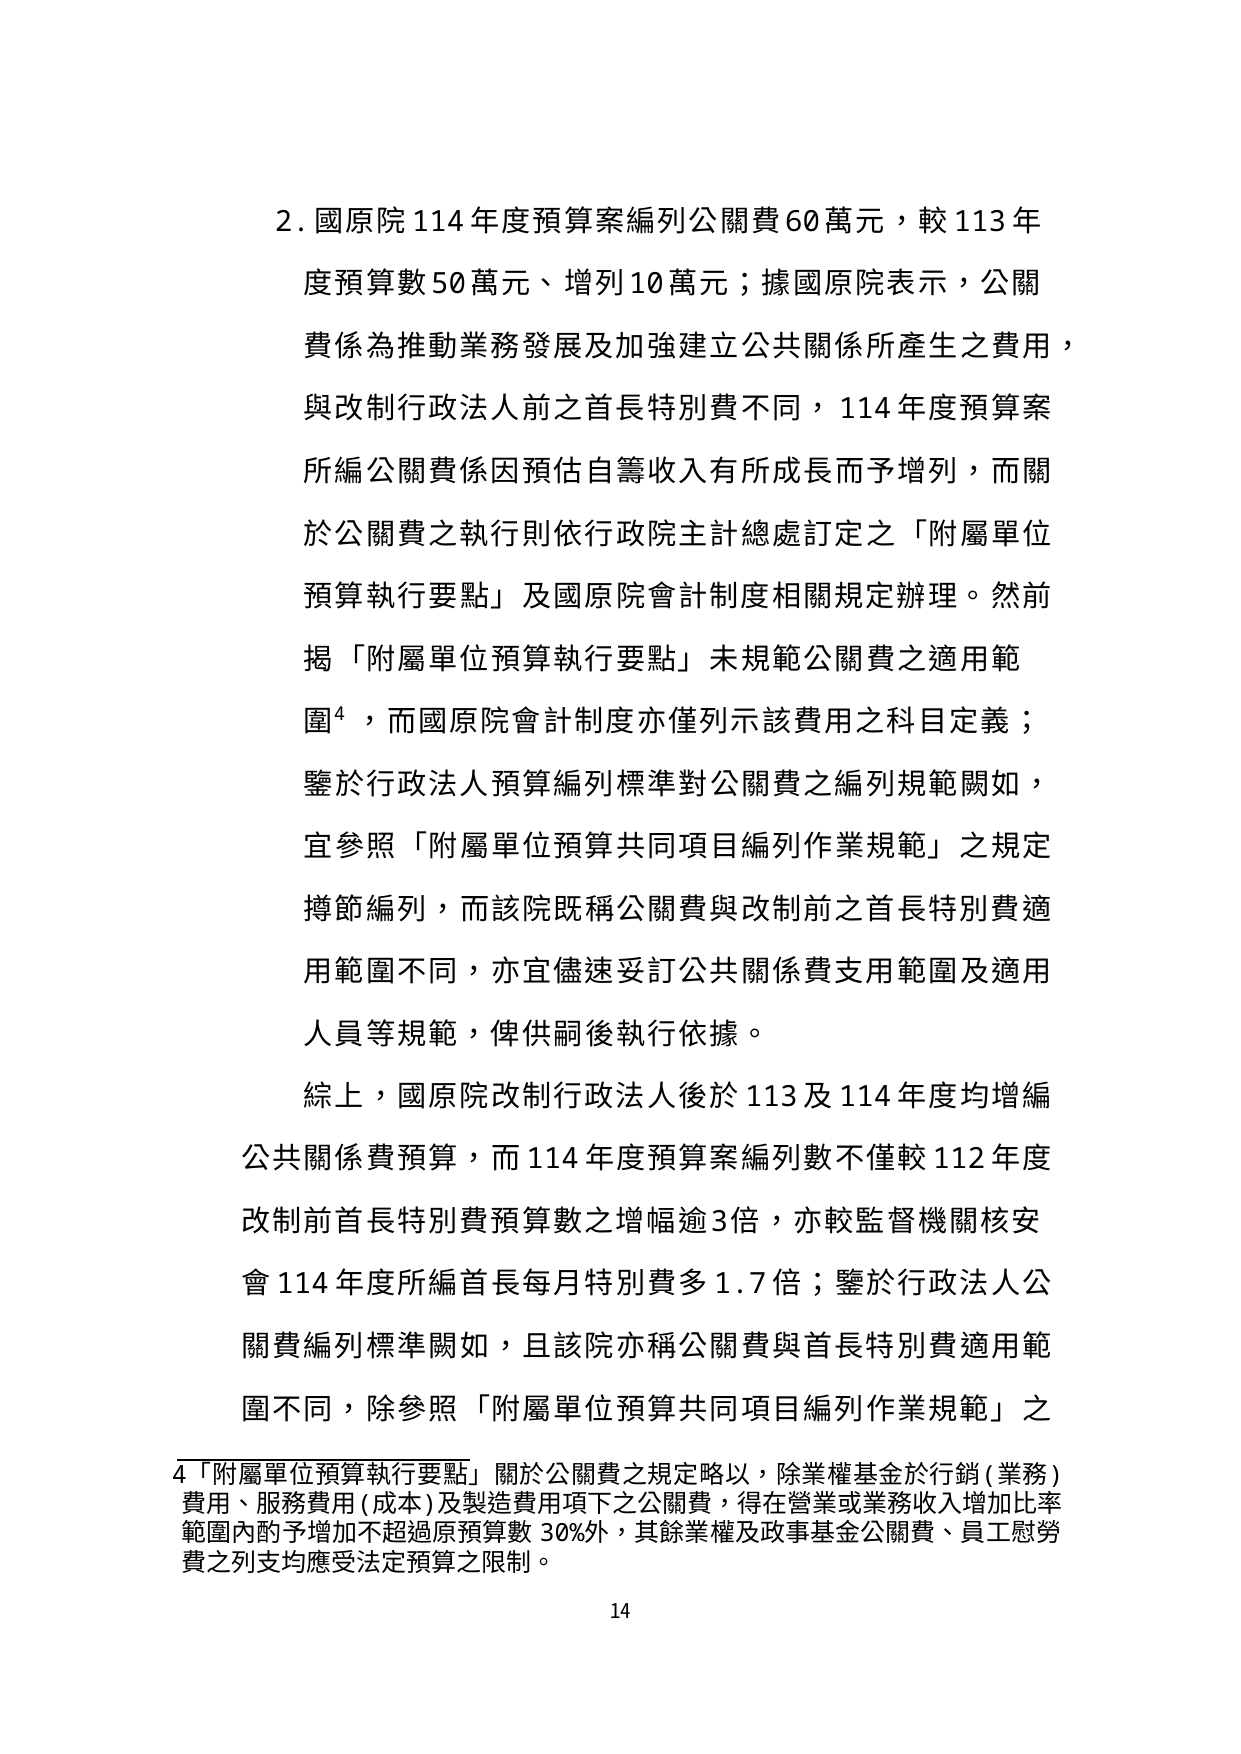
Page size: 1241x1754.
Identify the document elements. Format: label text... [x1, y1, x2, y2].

text 2.國原院114年度預算案編列公關費60萬元，較113年度預算數50萬元、增列10萬元；據國原院表示，公關費係為推動業務發展及加強建立公共關係所產生之費用，與改制行政法人前之首長特別費不同，114年度預算案所編公關費係因預估自籌收入有所成長而予增列，而關於公關費之執行則依行政院主計總處訂定之「附屬單位預算執行要點」及國原院會計制度相關規定辦理。然前揭「附屬單位預算執行要點」未規範公關費之適用範圍，而國原院會計制度亦僅列示該費用之科目定義；鑒於行政法人預算編列標準對公關費之編列規範闕如，宜參照「附屬單位預算共同項目編列作業規範」之規定撙節編列，而該院既稱公關費與改制前之首長特別費適用範圍不同，亦宜儘速妥訂公共關係費支用範圍及適用人員等規範，俾供嗣後執行依據。 [266, 177, 1063, 1052]
text 「附屬單位預算執行要點」關於公關費之規定略以，除業權基金於行銷(業務)費用、服務費用(成本)及製造費用項下之公關費，得在營業或業務收入增加比率範圍內酌予增加不超過原預算數30%外，其餘業權及政事基金公關費、員工慰勞費之列支均應受法定預算之限制。 [172, 1460, 1063, 1577]
text 綜上，國原院改制行政法人後於113及114年度均增編公共關係費預算，而114年度預算案編列數不僅較112年度改制前首長特別費預算數之增幅逾3倍，亦較監督機關核安會114年度所編首長每月特別費多1.7倍；鑒於行政法人公關費編列標準闕如，且該院亦稱公關費與首長特別費適用範圍不同，除參照「附屬單位預算共同項目編列作業規範」之 [236, 1052, 1063, 1427]
